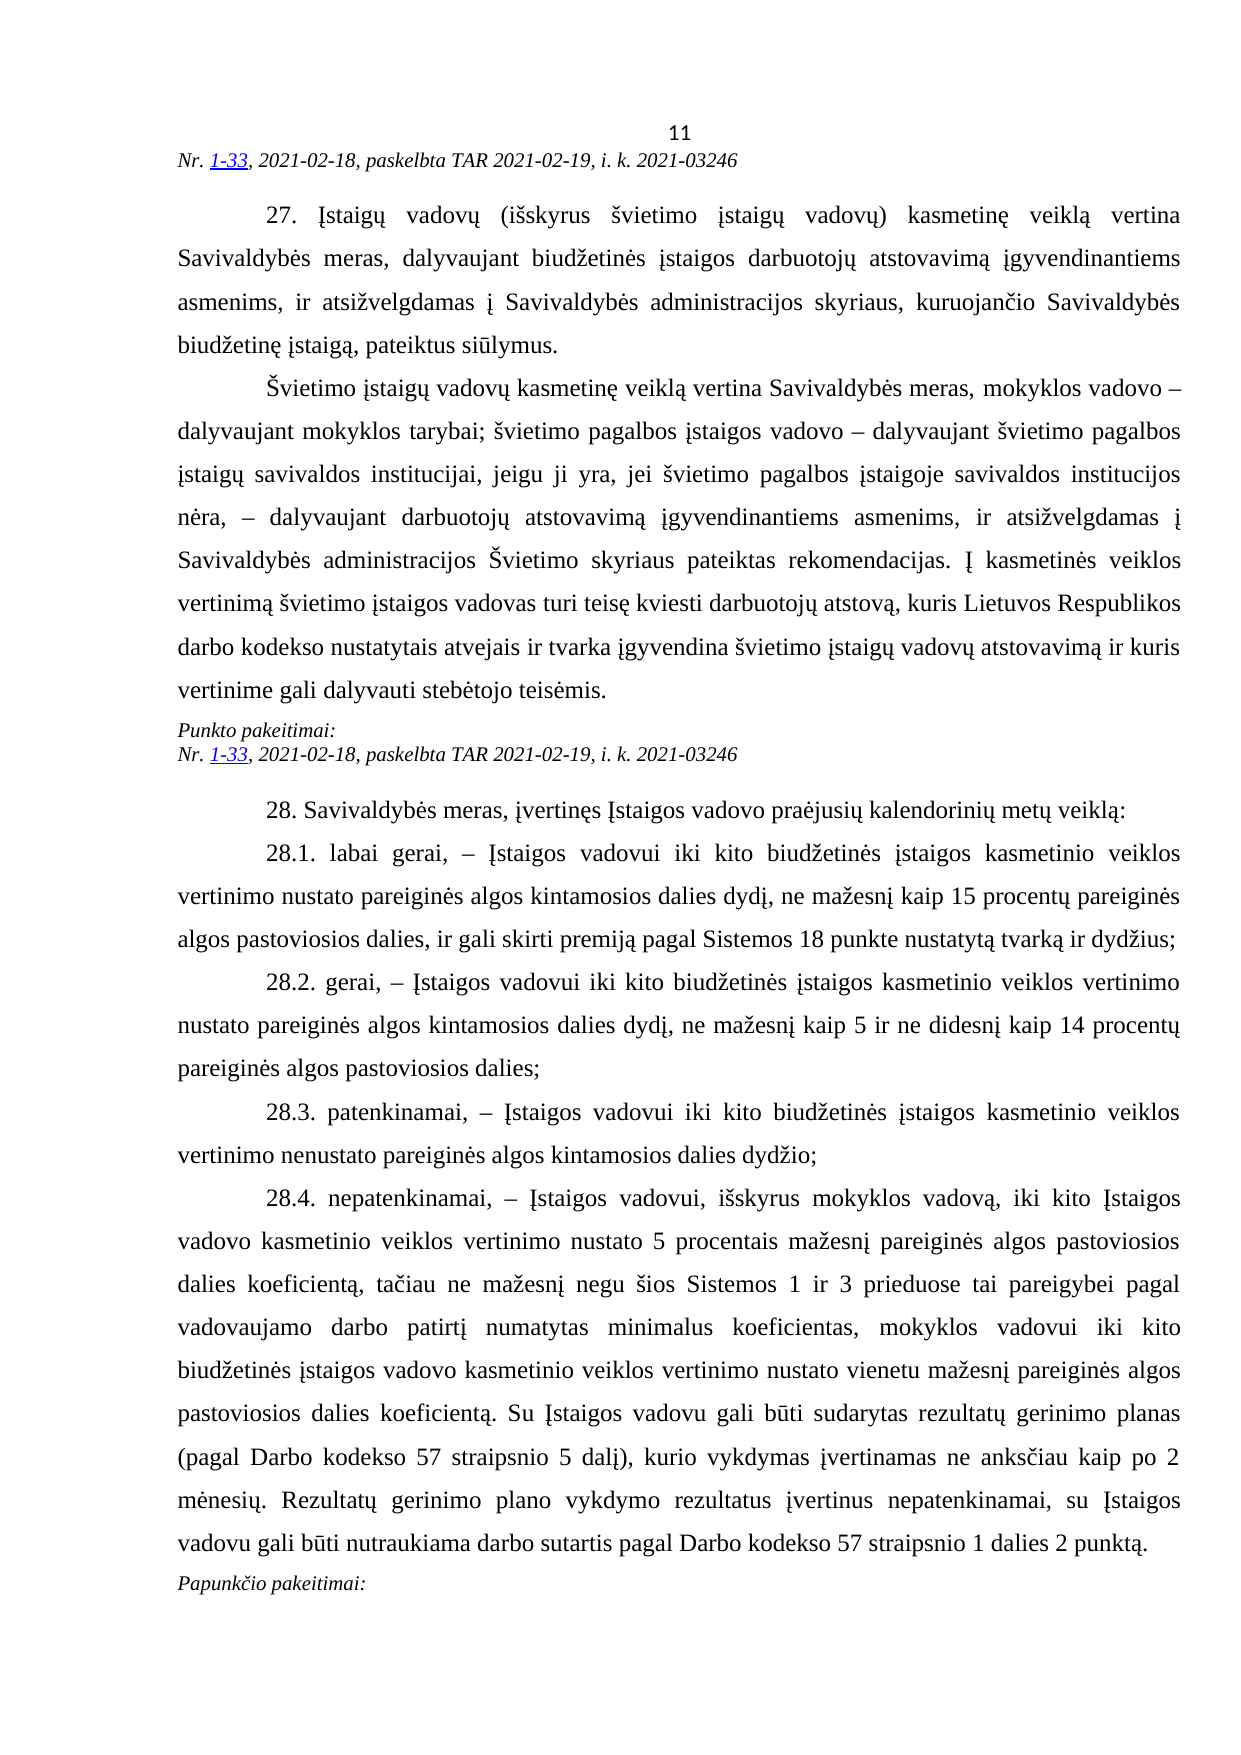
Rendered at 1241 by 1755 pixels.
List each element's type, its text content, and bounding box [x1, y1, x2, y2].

text Švietimo įstaigų vadovų kasmetinę veiklą vertina Savivaldybės meras, mokyklos vadovo – dalyvaujant mokyklos tarybai; švietimo pagalbos įstaigos vadovo – dalyvaujant švietimo pagalbos įstaigų savivaldos institucijai, jeigu ji yra, jei švietimo pagalbos įstaigoje savivaldos institucijos nėra, – dalyvaujant darbuotojų atstovavimą įgyvendinantiems asmenims, ir atsižvelgdamas į Savivaldybės administracijos Švietimo skyriaus pateiktas rekomendacijas. Į kasmetinės veiklos vertinimą švietimo įstaigos vadovas turi teisę kviesti darbuotojų atstovą, kuris Lietuvos Respublikos darbo kodekso nustatytais atvejais ir tvarka įgyvendina švietimo įstaigų vadovų atstovavimą ir kuris vertinime gali dalyvauti stebėtojo teisėmis. [177, 373, 1181, 703]
text 28.2. gerai, – Įstaigos vadovui iki kito biudžetinės įstaigos kasmetinio veiklos vertinimo nustato pareiginės algos kintamosios dalies dydį, ne mažesnį kaip 5 ir ne didesnį kaip 14 procentų pareiginės algos pastoviosios dalies; [177, 967, 1181, 1082]
text Nr. 1-33, 2021-02-18, paskelbta TAR 2021-02-19, i. k. 2021-03246 [177, 148, 1181, 172]
text 28.4. nepatenkinamai, – Įstaigos vadovui, išskyrus mokyklos vadovą, iki kito Įstaigos vadovo kasmetinio veiklos vertinimo nustato 5 procentais mažesnį pareiginės algos pastoviosios dalies koeficientą, tačiau ne mažesnį negu šios Sistemos 1 ir 3 prieduose tai pareigybei pagal vadovaujamo darbo patirtį numatytas minimalus koeficientas, mokyklos vadovui iki kito biudžetinės įstaigos vadovo kasmetinio veiklos vertinimo nustato vienetu mažesnį pareiginės algos pastoviosios dalies koeficientą. Su Įstaigos vadovu gali būti sudarytas rezultatų gerinimo planas (pagal Darbo kodekso 57 straipsnio 5 dalį), kurio vykdymas įvertinamas ne anksčiau kaip po 2 mėnesių. Rezultatų gerinimo plano vykdymo rezultatus įvertinus nepatenkinamai, su Įstaigos vadovu gali būti nutraukiama darbo sutartis pagal Darbo kodekso 57 straipsnio 1 dalies 2 punktą. [177, 1183, 1181, 1557]
text 27. Įstaigų vadovų (išskyrus švietimo įstaigų vadovų) kasmetinę veiklą vertina Savivaldybės meras, dalyvaujant biudžetinės įstaigos darbuotojų atstovavimą įgyvendinantiems asmenims, ir atsižvelgdamas į Savivaldybės administracijos skyriaus, kuruojančio Savivaldybės biudžetinę įstaigą, pateiktus siūlymus. [177, 200, 1181, 358]
text 28.1. labai gerai, – Įstaigos vadovui iki kito biudžetinės įstaigos kasmetinio veiklos vertinimo nustato pareiginės algos kintamosios dalies dydį, ne mažesnį kaip 15 procentų pareiginės algos pastoviosios dalies, ir gali skirti premiją pagal Sistemos 18 punkte nustatytą tvarką ir dydžius; [177, 838, 1181, 953]
text Punkto pakeitimai: [177, 718, 1181, 742]
text Papunkčio pakeitimai: [177, 1571, 1181, 1595]
text Nr. 1-33, 2021-02-18, paskelbta TAR 2021-02-19, i. k. 2021-03246 [177, 742, 1181, 766]
text 28. Savivaldybės meras, įvertinęs Įstaigos vadovo praėjusių kalendorinių metų veiklą: [177, 795, 1181, 823]
text 28.3. patenkinamai, – Įstaigos vadovui iki kito biudžetinės įstaigos kasmetinio veiklos vertinimo nenustato pareiginės algos kintamosios dalies dydžio; [177, 1097, 1181, 1168]
